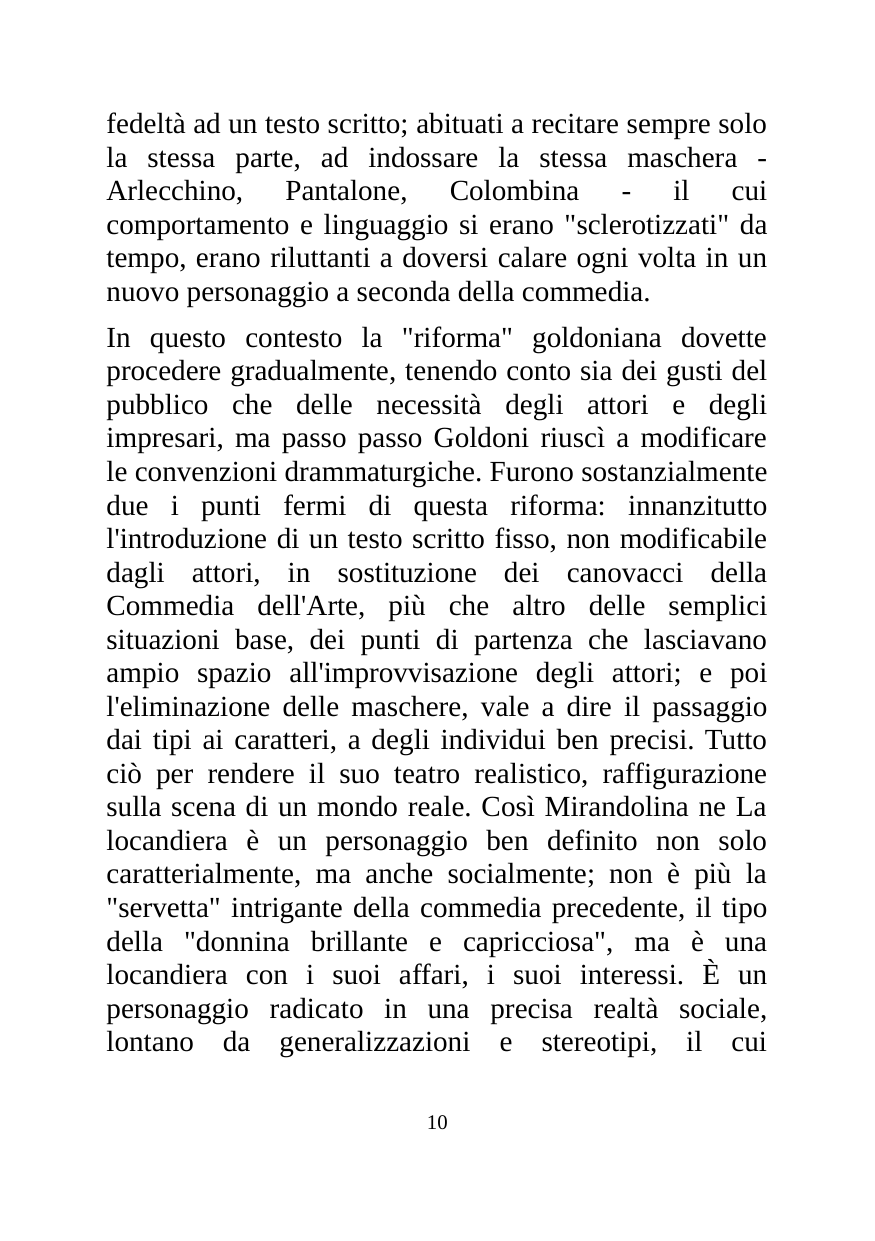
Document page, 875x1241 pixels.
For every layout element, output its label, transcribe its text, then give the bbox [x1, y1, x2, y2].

text In questo contesto la "riforma" goldoniana dovette procedere gradualmente, tenendo conto sia dei gusti del pubblico che delle necessità degli attori e degli impresari, ma passo passo Goldoni riuscì a modificare le convenzioni drammaturgiche. Furono sostanzialmente due i punti fermi di questa riforma: innanzitutto l'introduzione di un testo scritto fisso, non modificabile dagli attori, in sostituzione dei canovacci della Commedia dell'Arte, più che altro delle semplici situazioni base, dei punti di partenza che lasciavano ampio spazio all'improvvisazione degli attori; e poi l'eliminazione delle maschere, vale a dire il passaggio dai tipi ai caratteri, a degli individui ben precisi. Tutto ciò per rendere il suo teatro realistico, raffigurazione sulla scena di un mondo reale. Così Mirandolina ne La locandiera è un personaggio ben definito non solo caratterialmente, ma anche socialmente; non è più la "servetta" intrigante della commedia precedente, il tipo della "donnina brillante e capricciosa", ma è una locandiera con i suoi affari, i suoi interessi. È un personaggio radicato in una precisa realtà sociale, lontano da generalizzazioni e stereotipi, il cui [106, 320, 768, 1058]
text fedeltà ad un testo scritto; abituati a recitare sempre solo la stessa parte, ad indossare la stessa maschera - Arlecchino, Pantalone, Colombina - il cui comportamento e linguaggio si erano "sclerotizzati" da tempo, erano riluttanti a doversi calare ogni volta in un nuovo personaggio a seconda della commedia. [106, 106, 768, 307]
